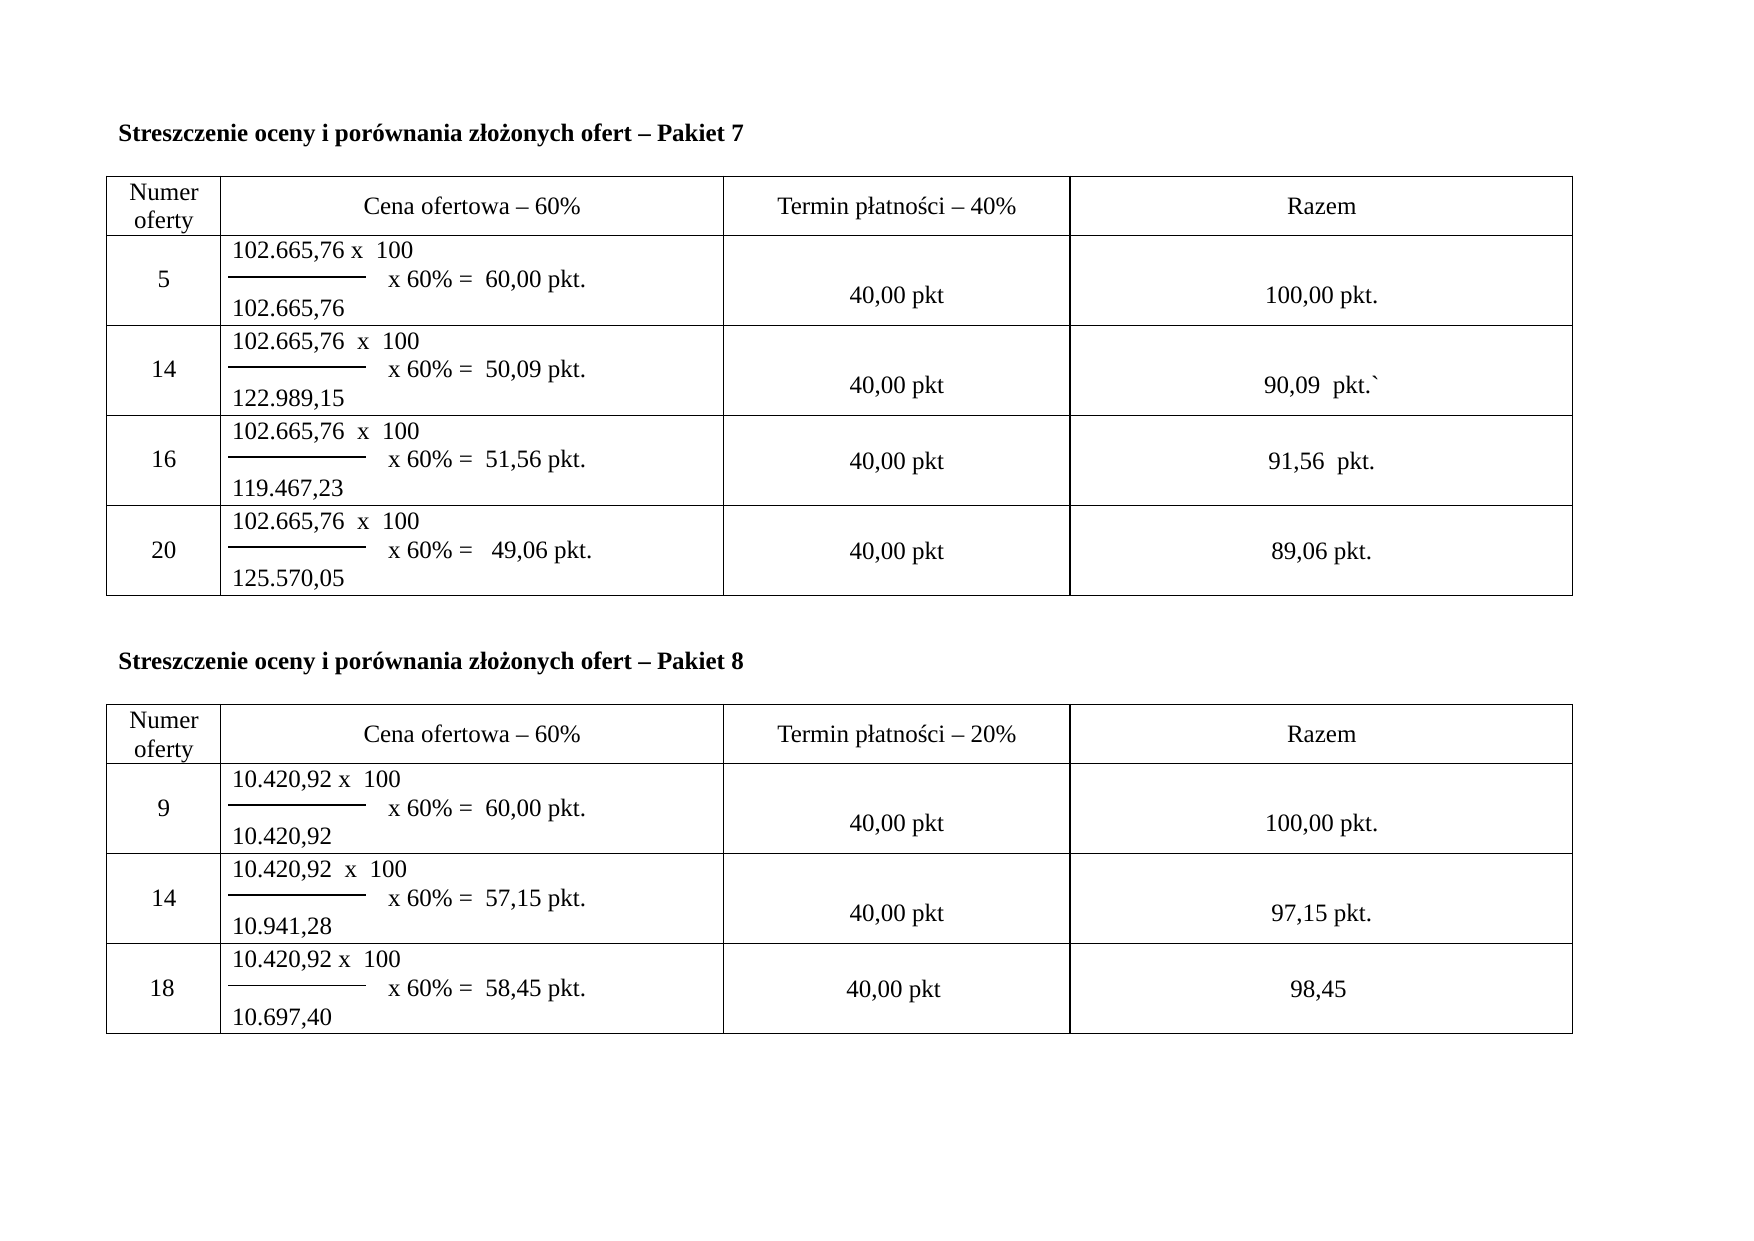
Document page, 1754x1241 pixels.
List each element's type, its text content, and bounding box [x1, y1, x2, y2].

text Streszczenie oceny i porównania złożonych ofert – Pakiet 8 [118, 646, 1636, 675]
table_header Razem [1071, 705, 1572, 763]
table_cell 14 [107, 326, 220, 415]
table_cell 9 [107, 764, 220, 853]
table_cell 102.665,76 x 100 x 60% = 49,06 pkt. 125.570,05 [221, 506, 723, 595]
table_header Numer oferty [107, 705, 220, 763]
table_header Numer oferty [107, 177, 220, 234]
table_cell 102.665,76 x 100 x 60% = 51,56 pkt. 119.467,23 [221, 416, 723, 505]
table_header Termin płatności – 40% [724, 177, 1069, 234]
table_cell 90,09 pkt.` [1071, 326, 1572, 415]
table_header Cena ofertowa – 60% [221, 177, 723, 234]
table_header Cena ofertowa – 60% [221, 705, 723, 763]
table_cell 10.420,92 x 100 x 60% = 57,15 pkt. 10.941,28 [221, 854, 723, 943]
table_cell 16 [107, 416, 220, 505]
table_header Termin płatności – 20% [724, 705, 1069, 763]
table_cell 18 [107, 944, 220, 1033]
table_header Razem [1071, 177, 1572, 234]
table_cell 40,00 pkt [724, 416, 1069, 505]
table_cell 10.420,92 x 100 x 60% = 60,00 pkt. 10.420,92 [221, 764, 723, 853]
table_cell 5 [107, 236, 220, 325]
table_cell 20 [107, 506, 220, 595]
table_cell 40,00 pkt [724, 854, 1069, 943]
table_cell 40,00 pkt [724, 236, 1069, 325]
text Streszczenie oceny i porównania złożonych ofert – Pakiet 7 [118, 118, 1636, 147]
table_cell 40,00 pkt [724, 944, 1069, 1033]
table_cell 14 [107, 854, 220, 943]
table_cell 40,00 pkt [724, 764, 1069, 853]
table_cell 10.420,92 x 100 x 60% = 58,45 pkt. 10.697,40 [221, 944, 723, 1033]
table_cell 100,00 pkt. [1071, 764, 1572, 853]
table_cell 91,56 pkt. [1071, 416, 1572, 505]
table_cell 97,15 pkt. [1071, 854, 1572, 943]
table_cell 100,00 pkt. [1071, 236, 1572, 325]
table_cell 40,00 pkt [724, 506, 1069, 595]
table_cell 98,45 [1071, 944, 1572, 1033]
table_cell 102.665,76 x 100 x 60% = 50,09 pkt. 122.989,15 [221, 326, 723, 415]
table_cell 89,06 pkt. [1071, 506, 1572, 595]
table_cell 40,00 pkt [724, 326, 1069, 415]
table_cell 102.665,76 x 100 x 60% = 60,00 pkt. 102.665,76 [221, 236, 723, 325]
